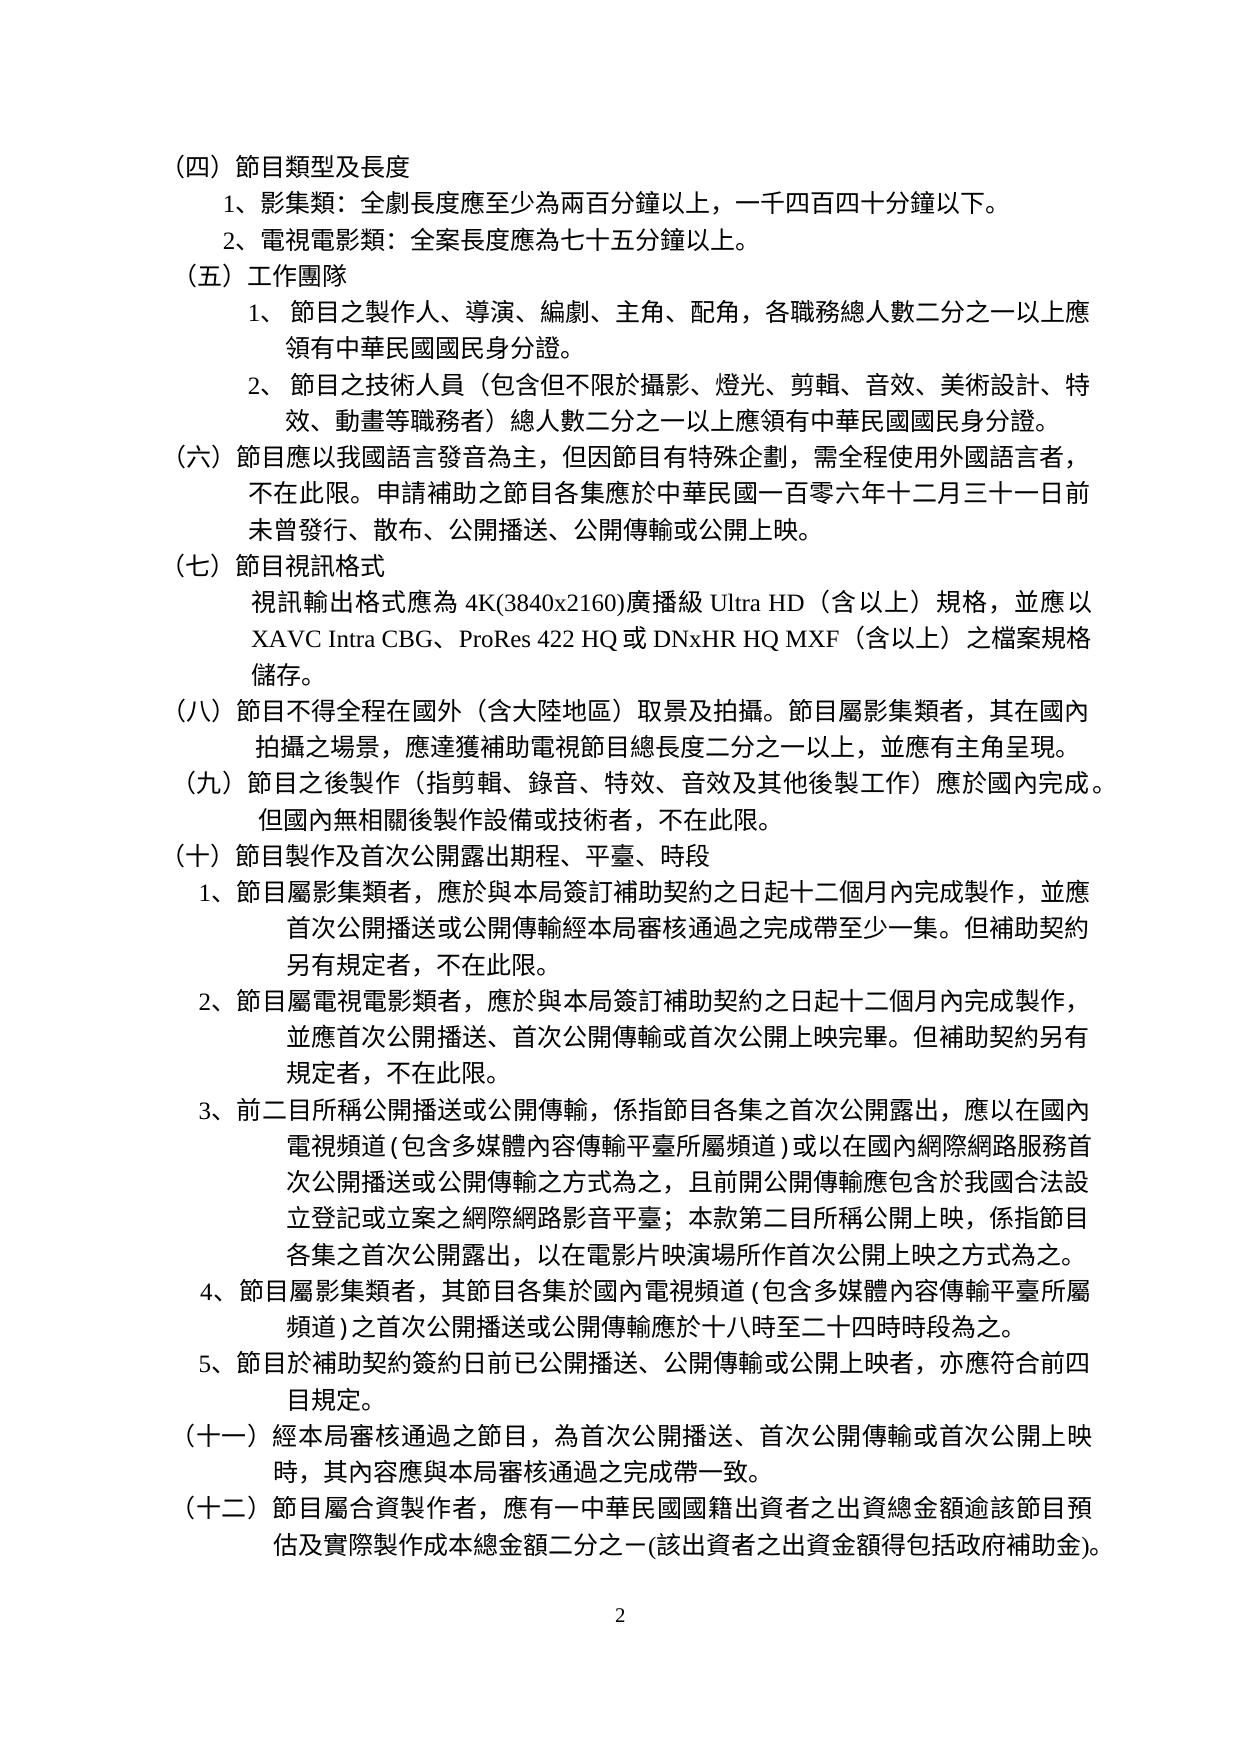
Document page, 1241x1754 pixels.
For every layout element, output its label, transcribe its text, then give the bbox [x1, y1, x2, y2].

text （四）節目類型及長度 [148, 148, 1092, 184]
text 5、節目於補助契約簽約日前已公開播送、公開傳輸或公開上映者，亦應符合前四目規定。 [148, 1344, 1092, 1416]
text 視訊輸出格式應為4K(3840x2160)廣播級Ultra HD（含以上）規格，並應以XAVC Intra CBG、ProRes 422 HQ或DNxHR HQ MXF（含以上）之檔案規格儲存。 [162, 583, 1092, 691]
text 1、節目屬影集類者，應於與本局簽訂補助契約之日起十二個月內完成製作，並應首次公開播送或公開傳輸經本局審核通過之完成帶至少一集。但補助契約另有規定者，不在此限。 [148, 873, 1092, 981]
text （十二）節目屬合資製作者，應有一中華民國國籍出資者之出資總金額逾該節目預估及實際製作成本總金額二分之ㄧ(該出資者之出資金額得包括政府補助金)。 [163, 1489, 1092, 1561]
text 2、節目屬電視電影類者，應於與本局簽訂補助契約之日起十二個月內完成製作，並應首次公開播送、首次公開傳輸或首次公開上映完畢。但補助契約另有規定者，不在此限。 [148, 981, 1092, 1090]
text 1、影集類：全劇長度應至少為兩百分鐘以上，一千四百四十分鐘以下。 [191, 184, 1092, 220]
text （十一）經本局審核通過之節目，為首次公開播送、首次公開傳輸或首次公開上映時，其內容應與本局審核通過之完成帶一致。 [163, 1416, 1092, 1489]
text （五）工作團隊 [173, 256, 1092, 293]
text 3、前二目所稱公開播送或公開傳輸，係指節目各集之首次公開露出，應以在國內電視頻道(包含多媒體內容傳輸平臺所屬頻道)或以在國內網際網路服務首次公開播送或公開傳輸之方式為之，且前開公開傳輸應包含於我國合法設立登記或立案之網際網路影音平臺；本款第二目所稱公開上映，係指節目各集之首次公開露出，以在電影片映演場所作首次公開上映之方式為之。 [148, 1090, 1092, 1271]
text （六）節目應以我國語言發音為主，但因節目有特殊企劃，需全程使用外國語言者，不在此限。申請補助之節目各集應於中華民國一百零六年十二月三十一日前未曾發行、散布、公開播送、公開傳輸或公開上映。 [148, 438, 1092, 546]
text （八）節目不得全程在國外（含大陸地區）取景及拍攝。節目屬影集類者，其在國內拍攝之場景，應達獲補助電視節目總長度二分之一以上，並應有主角呈現。 [148, 691, 1092, 764]
text 2、電視電影類：全案長度應為七十五分鐘以上。 [191, 220, 1092, 256]
list 節目之技術人員（包含但不限於攝影、燈光、剪輯、音效、美術設計、特效、動畫等職務者）總人數二分之一以上應領有中華民國國民身分證。 [248, 365, 1092, 438]
text 4、節目屬影集類者，其節目各集於國內電視頻道(包含多媒體內容傳輸平臺所屬頻道)之首次公開播送或公開傳輸應於十八時至二十四時時段為之。 [148, 1271, 1092, 1344]
text （十）節目製作及首次公開露出期程、平臺、時段 [148, 836, 1092, 873]
list 節目之製作人、導演、編劇、主角、配角，各職務總人數二分之一以上應領有中華民國國民身分證。 [248, 293, 1092, 365]
text （七）節目視訊格式 [148, 546, 1092, 583]
text （九）節目之後製作（指剪輯、錄音、特效、音效及其他後製工作）應於國內完成。但國內無相關後製作設備或技術者，不在此限。 [171, 764, 1092, 836]
